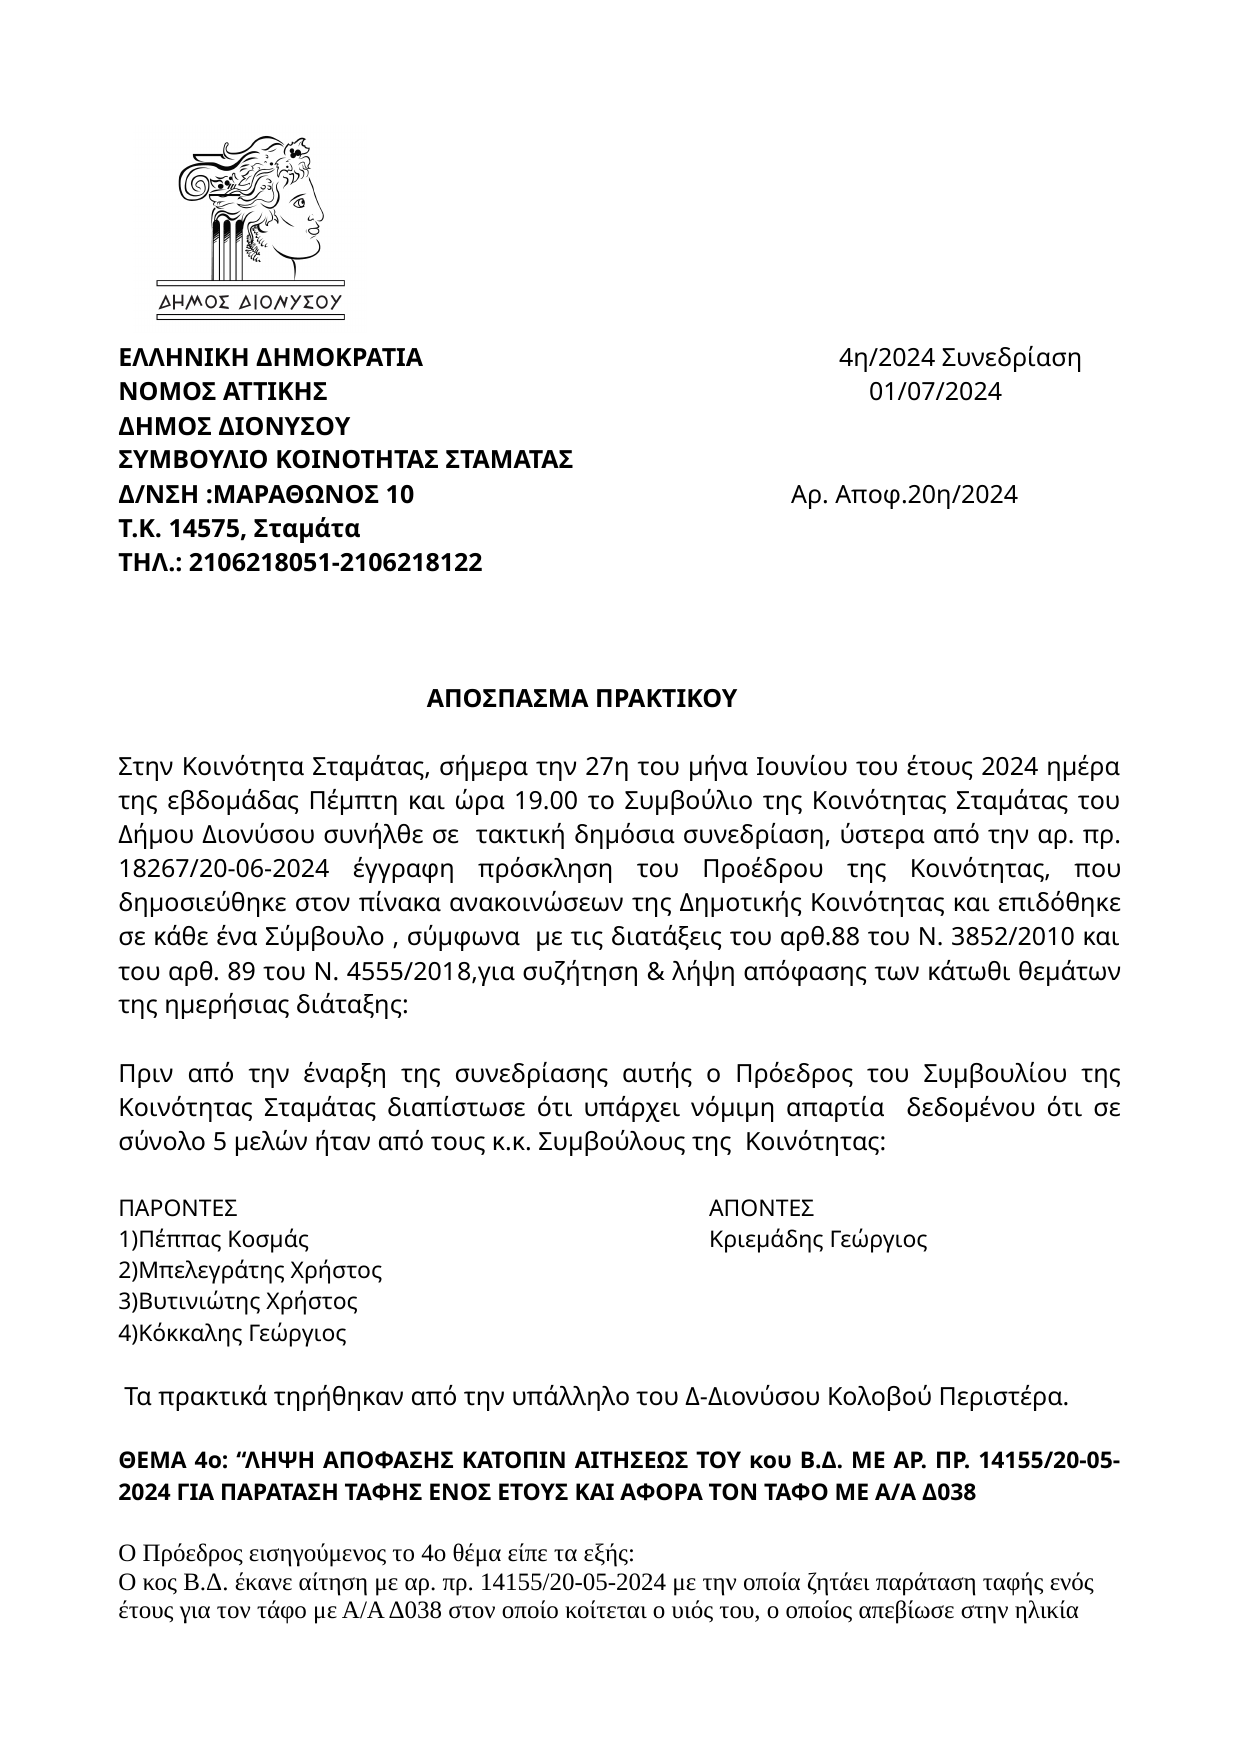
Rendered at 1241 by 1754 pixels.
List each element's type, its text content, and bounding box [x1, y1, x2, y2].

text Ο Πρόεδρος εισηγούμενος το 4ο θέμα είπε τα εξής: [118, 1538, 1122, 1567]
text 2)Μπελεγράτης Χρήστος [118, 1254, 1122, 1285]
text ΘΕΜΑ 4ο: “ΛΗΨΗ ΑΠΟΦΑΣΗΣ ΚΑΤΟΠΙΝ ΑΙΤΗΣΕΩΣ ΤΟΥ κου Β.Δ. ΜΕ ΑΡ. ΠΡ. 14155/20-05-2024 ΓΙΑ ΠΑΡΑΤΑΣΗ ΤΑΦΗΣ ΕΝΟΣ ΕΤΟΥΣ ΚΑΙ ΑΦΟΡΑ ΤΟΝ ΤΑΦΟ ΜΕ Α/Α Δ038 [118, 1444, 1122, 1507]
text Ο κος Β.Δ. έκανε αίτηση με αρ. πρ. 14155/20-05-2024 με την οποία ζητάει παράταση ταφής ενός έτους για τον τάφο με Α/Α Δ038 στον οποίο κοίτεται ο υιός του, ο οποίος απεβίωσε στην ηλικία [118, 1567, 1122, 1624]
text 1)Πέππας Κοσμάς Κριεμάδης Γεώργιος [118, 1223, 1122, 1254]
text 4)Κόκκαλης Γεώργιος [118, 1317, 1122, 1348]
text Δ/ΝΣΗ :ΜΑΡΑΘΩΝΟΣ 10 Αρ. Αποφ.20η/2024 [118, 476, 1122, 510]
text ΣΥΜΒΟΥΛΙΟ KOINOTHTAΣ ΣΤΑΜΑΤΑΣ [118, 442, 1122, 476]
text ΕΛΛΗΝΙΚΗ ΔΗΜΟΚΡΑΤΙΑ 4η/2024 Συνεδρίαση [118, 340, 1122, 374]
text ΤΗΛ.: 2106218051-2106218122 [118, 544, 1122, 578]
text ΠΑΡΟΝΤΕΣ ΑΠΟΝΤΕΣ [118, 1192, 1122, 1223]
text Τα πρακτικά τηρήθηκαν από την υπάλληλο του Δ-Διονύσου Κολοβού Περιστέρα. [118, 1379, 1122, 1413]
text Στην Κοινότητα Σταμάτας, σήμερα την 27η του μήνα Ιουνίου του έτους 2024 ημέρα της εβδομάδας Πέμπτη και ώρα 19.00 το Συμβούλιο της Κοινότητας Σταμάτας του Δήμου Διονύσου συνήλθε σε τακτική δημόσια συνεδρίαση, ύστερα από την αρ. πρ. 18267/20-06-2024 έγγραφη πρόσκληση του Προέδρου της Κοινότητας, που δημοσιεύθηκε στον πίνακα ανακοινώσεων της Δημοτικής Κοινότητας και επιδόθηκε σε κάθε ένα Σύμβουλο , σύμφωνα με τις διατάξεις του αρθ.88 του Ν. 3852/2010 και του αρθ. 89 του Ν. 4555/2018,για συζήτηση & λήψη απόφασης των κάτωθι θεμάτων της ημερήσιας διάταξης: [118, 749, 1122, 1021]
text ΝΟΜΟΣ ΑΤΤΙΚΗΣ 01/07/2024 [118, 374, 1122, 408]
text Τ.Κ. 14575, Σταμάτα [118, 510, 1122, 544]
text Πριν από την έναρξη της συνεδρίασης αυτής ο Πρόεδρος του Συμβουλίου της Κοινότητας Σταμάτας διαπίστωσε ότι υπάρχει νόμιμη απαρτία δεδομένου ότι σε σύνολο 5 μελών ήταν από τους κ.κ. Συμβούλους της Κοινότητας: [118, 1055, 1122, 1157]
text ΔΗΜΟΣ ΔΙΟΝΥΣΟΥ [118, 408, 1122, 442]
text 3)Βυτινιώτης Χρήστος [118, 1285, 1122, 1317]
text ΑΠΟΣΠΑΣΜΑ ΠΡΑΚΤΙΚΟΥ [118, 681, 1122, 715]
